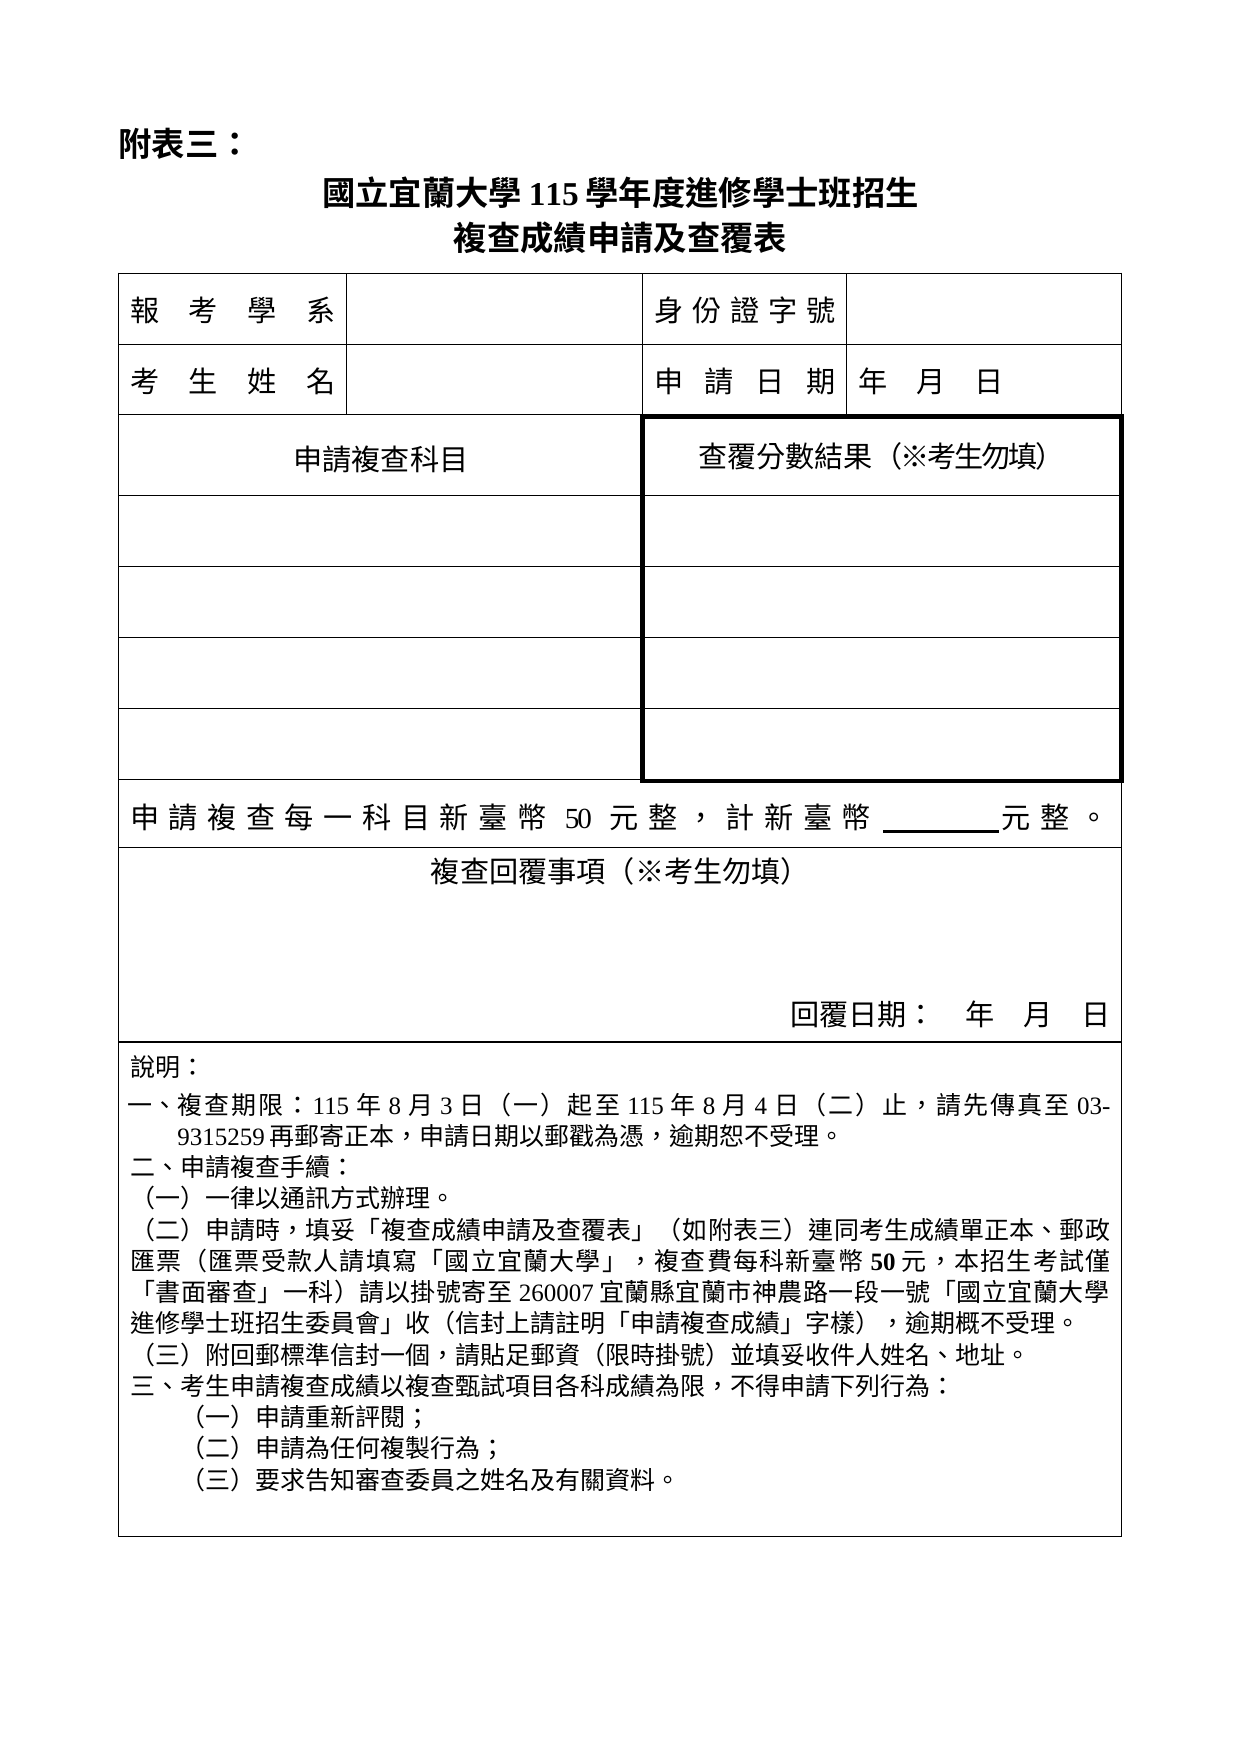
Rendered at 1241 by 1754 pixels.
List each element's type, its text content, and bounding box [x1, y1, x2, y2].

table_cell 申請日期 [643, 345, 846, 414]
table_cell 說明： 複查期限：115年8月3日（一）起至115年8月4日（二）止，請先傳真至03-9315259再郵寄正本，申請日期以郵戳為憑，逾期恕不受理。 二、申請複查手續： （一）一律以通訊方式辦理。 （二）申請時，填妥「複查成績申請及查覆表」（如附表三）連同考生成績單正本、郵政匯票（匯票受款人請填寫「國立宜蘭大學」，複查費每科新臺幣50元，本招生考試僅「書面審查」一科）請以掛號寄至260007宜蘭縣宜蘭市神農路一段一號「國立宜蘭大學進修學士班招生委員會」收（信封上請註明「申請複查成績」字樣），逾期概不受理。 （三）附回郵標準信封一個，請貼足郵資（限時掛號）並填妥收件人姓名、地址。 三、考生申請複查成績以複查甄試項目各科成績為限，不得申請下列行為： （一）申請重新評閱； （二）申請為任何複製行為； （三）要求告知審查委員之姓名及有關資料。 [119, 1043, 1121, 1536]
table_header [347, 274, 642, 343]
text 複查成績申請及查覆表 [118, 215, 1122, 260]
table_cell 申請複查每一科目新臺幣50元整，計新臺幣 元整。 [119, 780, 1121, 847]
table_header 報考學系 [119, 274, 346, 343]
table_cell [645, 567, 1119, 637]
table_cell [119, 567, 640, 637]
table_cell 複查回覆事項（※考生勿填） 回覆日期： 年 月 日 [119, 848, 1121, 1041]
table_cell 申請複查科目 [119, 415, 640, 495]
table_cell [119, 709, 640, 779]
table_cell [347, 345, 642, 414]
table_cell [645, 496, 1119, 566]
text 國立宜蘭大學115學年度進修學士班招生 [118, 166, 1122, 215]
text 附表三： [118, 118, 1122, 166]
table_header [847, 274, 1121, 343]
table_cell [645, 709, 1119, 779]
table_header 身份證字號 [643, 274, 846, 343]
table_cell 年 月 日 [847, 345, 1121, 414]
table_cell [119, 496, 640, 566]
table_cell [645, 638, 1119, 708]
table_cell 考生姓名 [119, 345, 346, 414]
table_cell 查覆分數結果（※考生勿填） [645, 419, 1119, 495]
table_cell [119, 638, 640, 708]
